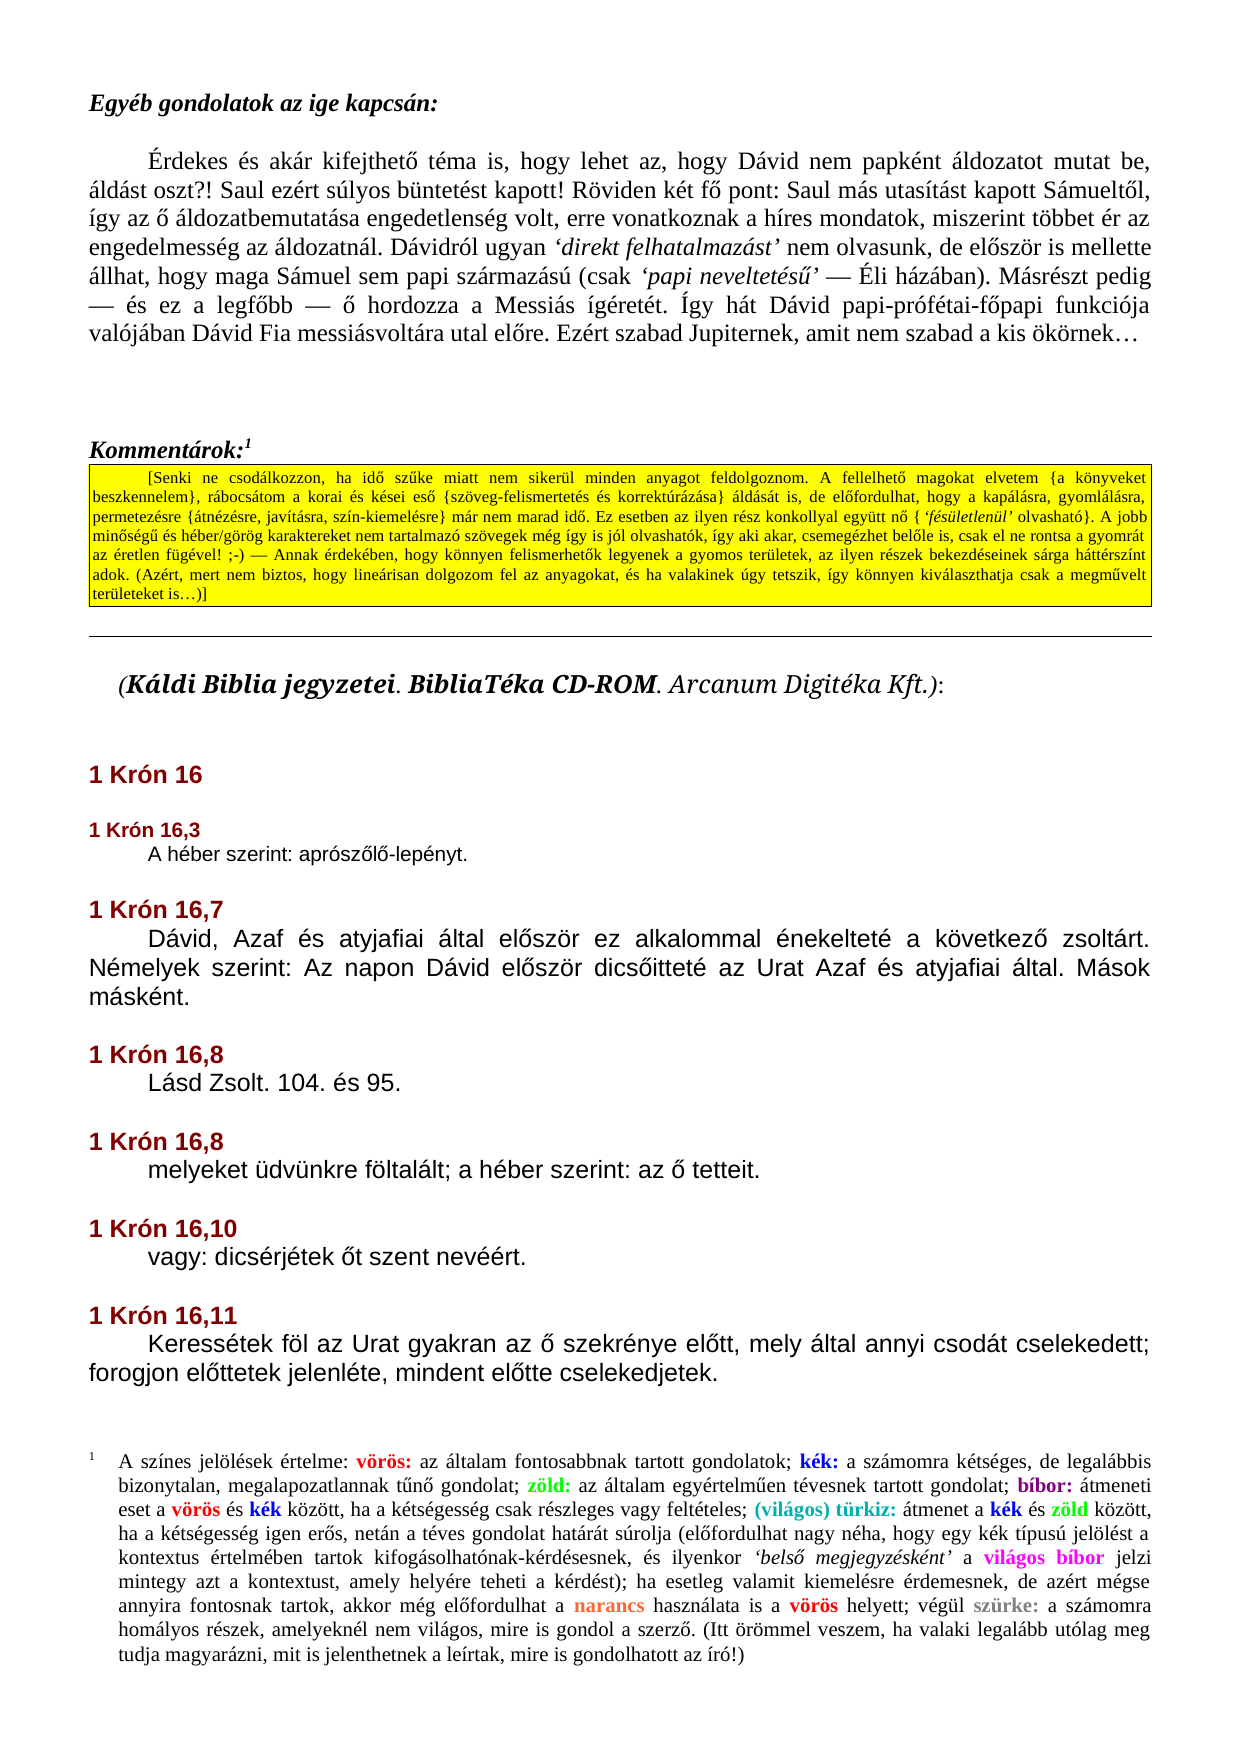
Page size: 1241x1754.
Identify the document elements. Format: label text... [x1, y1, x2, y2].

text Dávid, Azaf és atyjafiai által először ez alkalommal énekelteté a következő zsoltárt. Némelyek szerint: Az napon Dávid először dicsőitteté az Urat Azaf és atyjafiai által. Mások másként. [88, 924, 1152, 1010]
text A színes jelölések értelme: vörös: az általam fontosabbnak tartott gondolatok; kék: a számomra kétséges, de legalábbis bizonytalan, megalapozatlannak tűnő gondolat; zöld: az általam egyértelműen tévesnek tartott gondolat; bíbor: átmeneti eset a vörös és kék között, ha a kétségesség csak részleges vagy feltételes; (világos) türkiz: átmenet a kék és zöld között, ha a kétségesség igen erős, netán a téves gondolat határát súrolja (előfordulhat nagy néha, hogy egy kék típusú jelölést a kontextus értelmében tartok kifogásolhatónak-kérdésesnek, és ilyenkor ‘belső megjegyzésként’ a világos bíbor jelzi mintegy azt a kontextust, amely helyére teheti a kérdést); ha esetleg valamit kiemelésre érdemesnek, de azért mégse annyira fontosnak tartok, akkor még előfordulhat a narancs használata is a vörös helyett; végül szürke: a számomra homályos részek, amelyeknél nem világos, mire is gondol a szerző. (Itt örömmel veszem, ha valaki legalább utólag meg tudja magyarázni, mit is jelenthetnek a leírtak, mire is gondolhatott az író!) [88, 1449, 1152, 1665]
text 1 Krón 16,10 [88, 1214, 1152, 1242]
text melyeket üdvünkre föltalált; a héber szerint: az ő tetteit. [88, 1155, 1152, 1184]
text 1 Krón 16,11 [88, 1301, 1152, 1329]
text A héber szerint: aprószőlő-lepényt. [88, 842, 1152, 866]
text vagy: dicsérjétek őt szent nevéért. [88, 1242, 1152, 1271]
text Egyéb gondolatok az ige kapcsán: [88, 88, 1152, 117]
text (Káldi Biblia jegyzetei. BibliaTéka CD-ROM. Arcanum Digitéka Kft.): [88, 637, 1152, 730]
text 1 Krón 16,7 [88, 895, 1152, 924]
text 1 Krón 16 [88, 759, 1152, 788]
text Lásd Zsolt. 104. és 95. [88, 1068, 1152, 1097]
text 1 Krón 16,3 [88, 818, 1152, 842]
text Kommentárok: [88, 435, 1152, 464]
text 1 Krón 16,8 [88, 1127, 1152, 1155]
text Keressétek föl az Urat gyakran az ő szekrénye előtt, mely által annyi csodát cselekedett; forogjon előttetek jelenléte, mindent előtte cselekedjetek. [88, 1329, 1152, 1387]
text [Senki ne csodálkozzon, ha idő szűke miatt nem sikerül minden anyagot feldolgoznom. A fellelhető magokat elvetem {a könyveket beszkennelem}, rábocsátom a korai és kései eső {szöveg-felismertetés és korrektúrázása} áldását is, de előfordulhat, hogy a kapálásra, gyomlálásra, permetezésre {átnézésre, javításra, szín-kiemelésre} már nem marad idő. Ez esetben az ilyen rész konkollyal együtt nő {‘fésületlenül’ olvasható}. A jobb minőségű és héber/görög karaktereket nem tartalmazó szövegek még így is jól olvashatók, így aki akar, csemegézhet belőle is, csak el ne rontsa a gyomrát az éretlen fügével! ;‑) ― Annak érdekében, hogy könnyen felismerhetők legyenek a gyomos területek, az ilyen részek bekezdéseinek sárga háttérszínt adok. (Azért, mert nem biztos, hogy lineárisan dolgozom fel az anyagokat, és ha valakinek úgy tetszik, így könnyen kiválaszthatja csak a megművelt területeket is…)] [90, 465, 1151, 606]
text 1 Krón 16,8 [88, 1040, 1152, 1068]
text Érdekes és akár kifejthető téma is, hogy lehet az, hogy Dávid nem papként áldozatot mutat be, áldást oszt?! Saul ezért súlyos büntetést kapott! Röviden két fő pont: Saul más utasítást kapott Sámueltől, így az ő áldozatbemutatása engedetlenség volt, erre vonatkoznak a híres mondatok, miszerint többet ér az engedelmesség az áldozatnál. Dávidról ugyan ‘direkt felhatalmazást’ nem olvasunk, de először is mellette állhat, hogy maga Sámuel sem papi származású (csak ‘papi neveltetésű’ ― Éli házában). Másrészt pedig ― és ez a legfőbb ― ő hordozza a Messiás ígéretét. Így hát Dávid papi-prófétai-főpapi funkciója valójában Dávid Fia messiásvoltára utal előre. Ezért szabad Jupiternek, amit nem szabad a kis ökörnek… [88, 146, 1152, 347]
